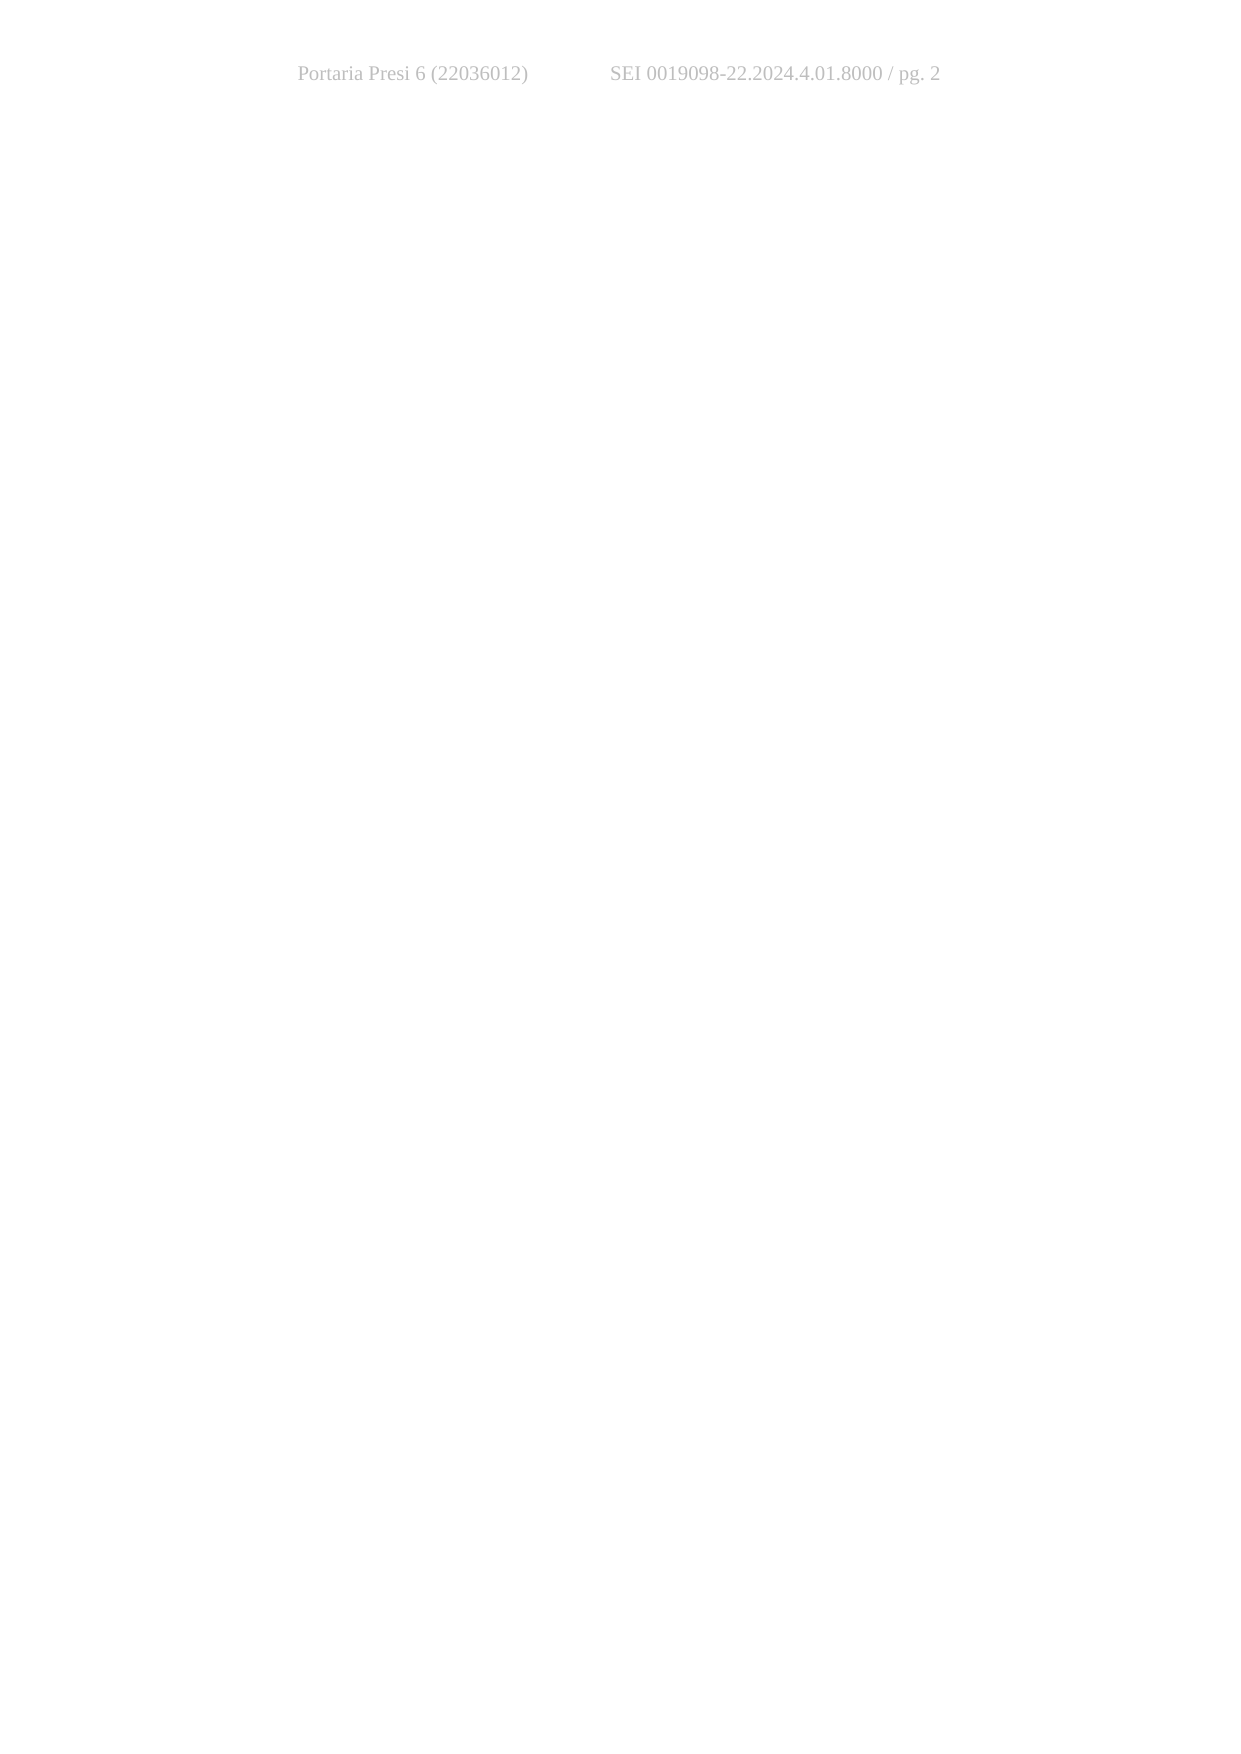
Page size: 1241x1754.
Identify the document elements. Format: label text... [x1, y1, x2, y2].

text Portaria Presi 6 (22036012) SEI 0019098-22.2024.4.01.8000 / pg. 2 [150, 58, 1090, 86]
